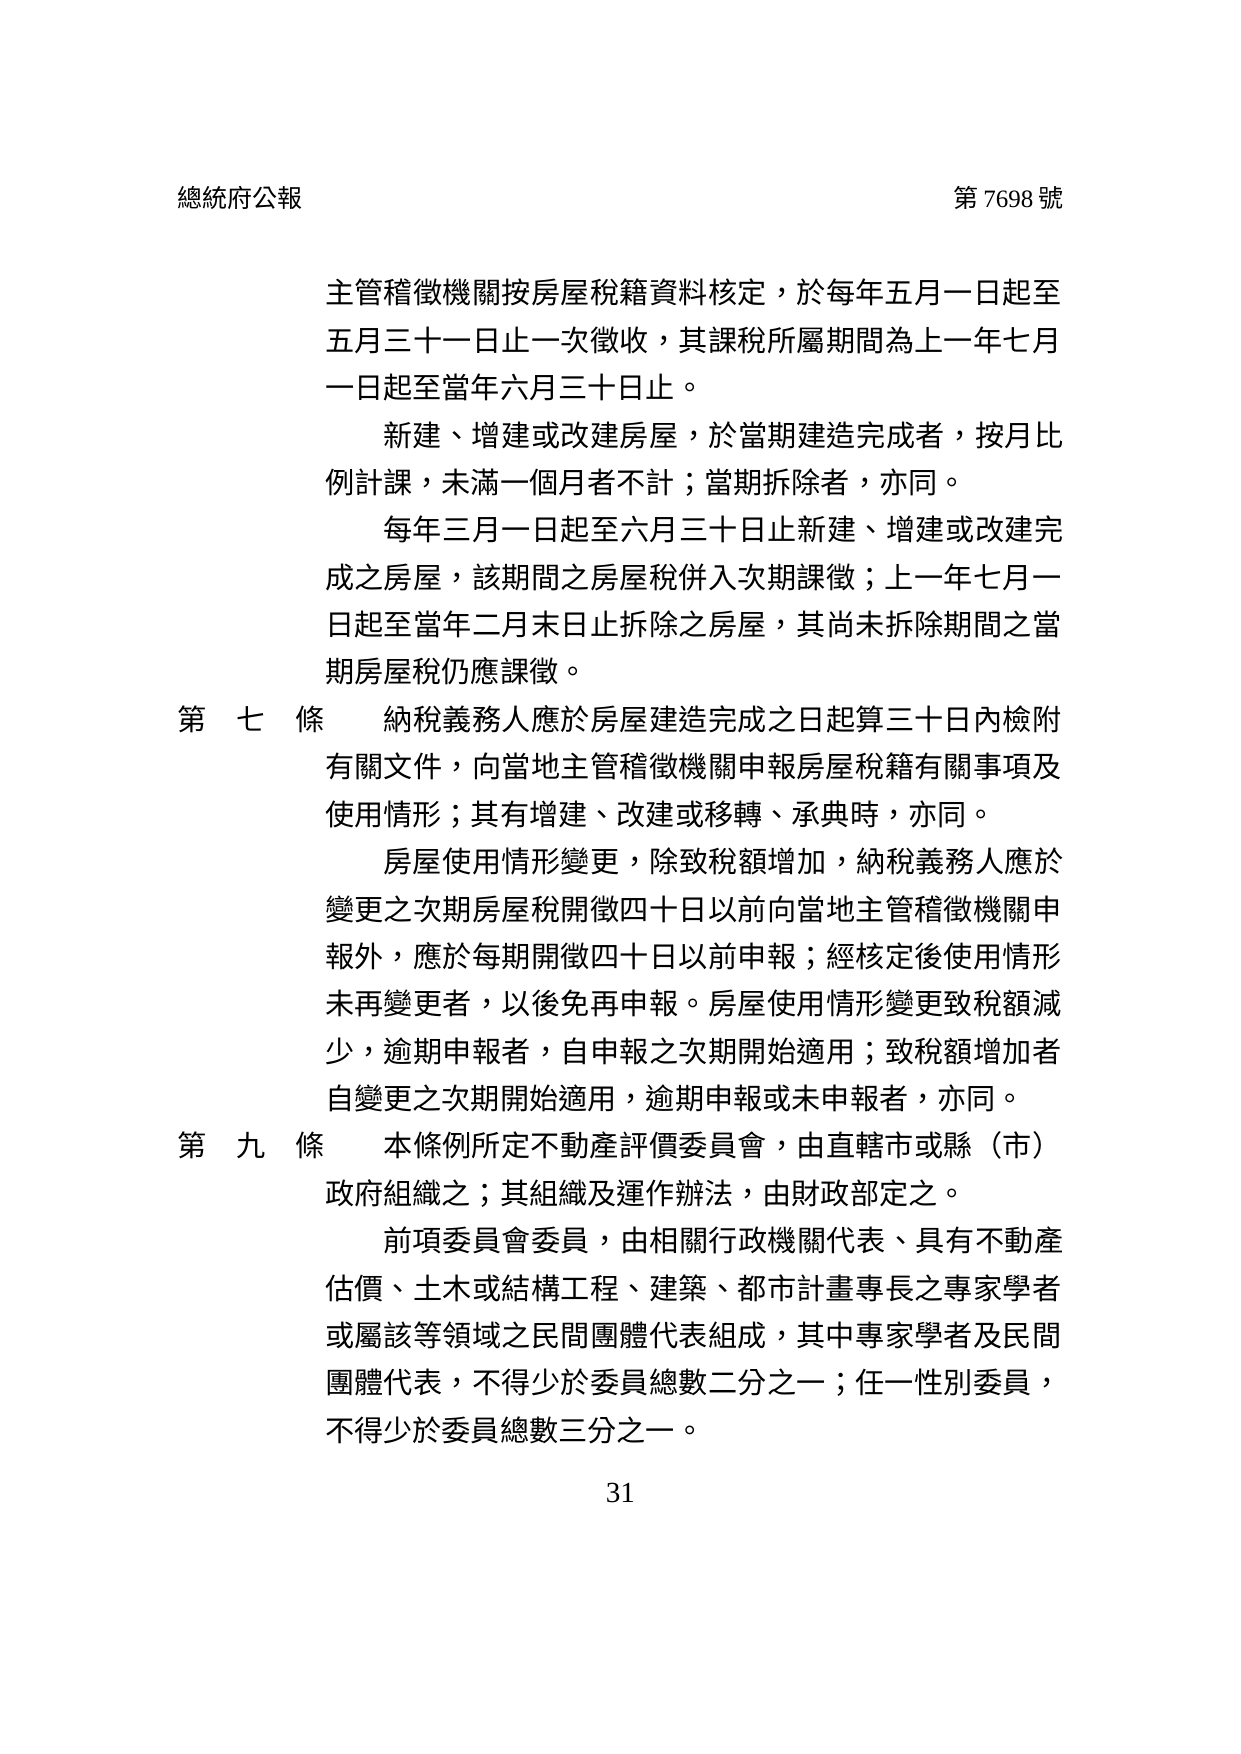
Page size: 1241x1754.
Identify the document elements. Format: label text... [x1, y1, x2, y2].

text 第 七 條 納稅義務人應於房屋建造完成之日起算三十日內檢附有關文件，向當地主管稽徵機關申報房屋稅籍有關事項及使用情形；其有增建、改建或移轉、承典時，亦同。 [177, 692, 1063, 834]
text 前項委員會委員，由相關行政機關代表、具有不動產估價、土木或結構工程、建築、都市計畫專長之專家學者或屬該等領域之民間團體代表組成，其中專家學者及民間團體代表，不得少於委員總數二分之一；任一性別委員，不得少於委員總數三分之一。 [325, 1214, 1063, 1451]
text 房屋使用情形變更，除致稅額增加，納稅義務人應於變更之次期房屋稅開徵四十日以前向當地主管稽徵機關申報外，應於每期開徵四十日以前申報；經核定後使用情形未再變更者，以後免再申報。房屋使用情形變更致稅額減少，逾期申報者，自申報之次期開始適用；致稅額增加者，自變更之次期開始適用，逾期申報或未申報者，亦同。 [325, 834, 1063, 1119]
text 第 九 條 本條例所定不動產評價委員會，由直轄市或縣（市）政府組織之；其組織及運作辦法，由財政部定之。 [177, 1119, 1063, 1214]
text 主管稽徵機關按房屋稅籍資料核定，於每年五月一日起至五月三十一日止一次徵收，其課稅所屬期間為上一年七月一日起至當年六月三十日止。 [177, 266, 1063, 408]
text 新建、增建或改建房屋，於當期建造完成者，按月比例計課，未滿一個月者不計；當期拆除者，亦同。 [325, 408, 1063, 503]
text 每年三月一日起至六月三十日止新建、增建或改建完成之房屋，該期間之房屋稅併入次期課徵；上一年七月一日起至當年二月末日止拆除之房屋，其尚未拆除期間之當期房屋稅仍應課徵。 [325, 503, 1063, 692]
